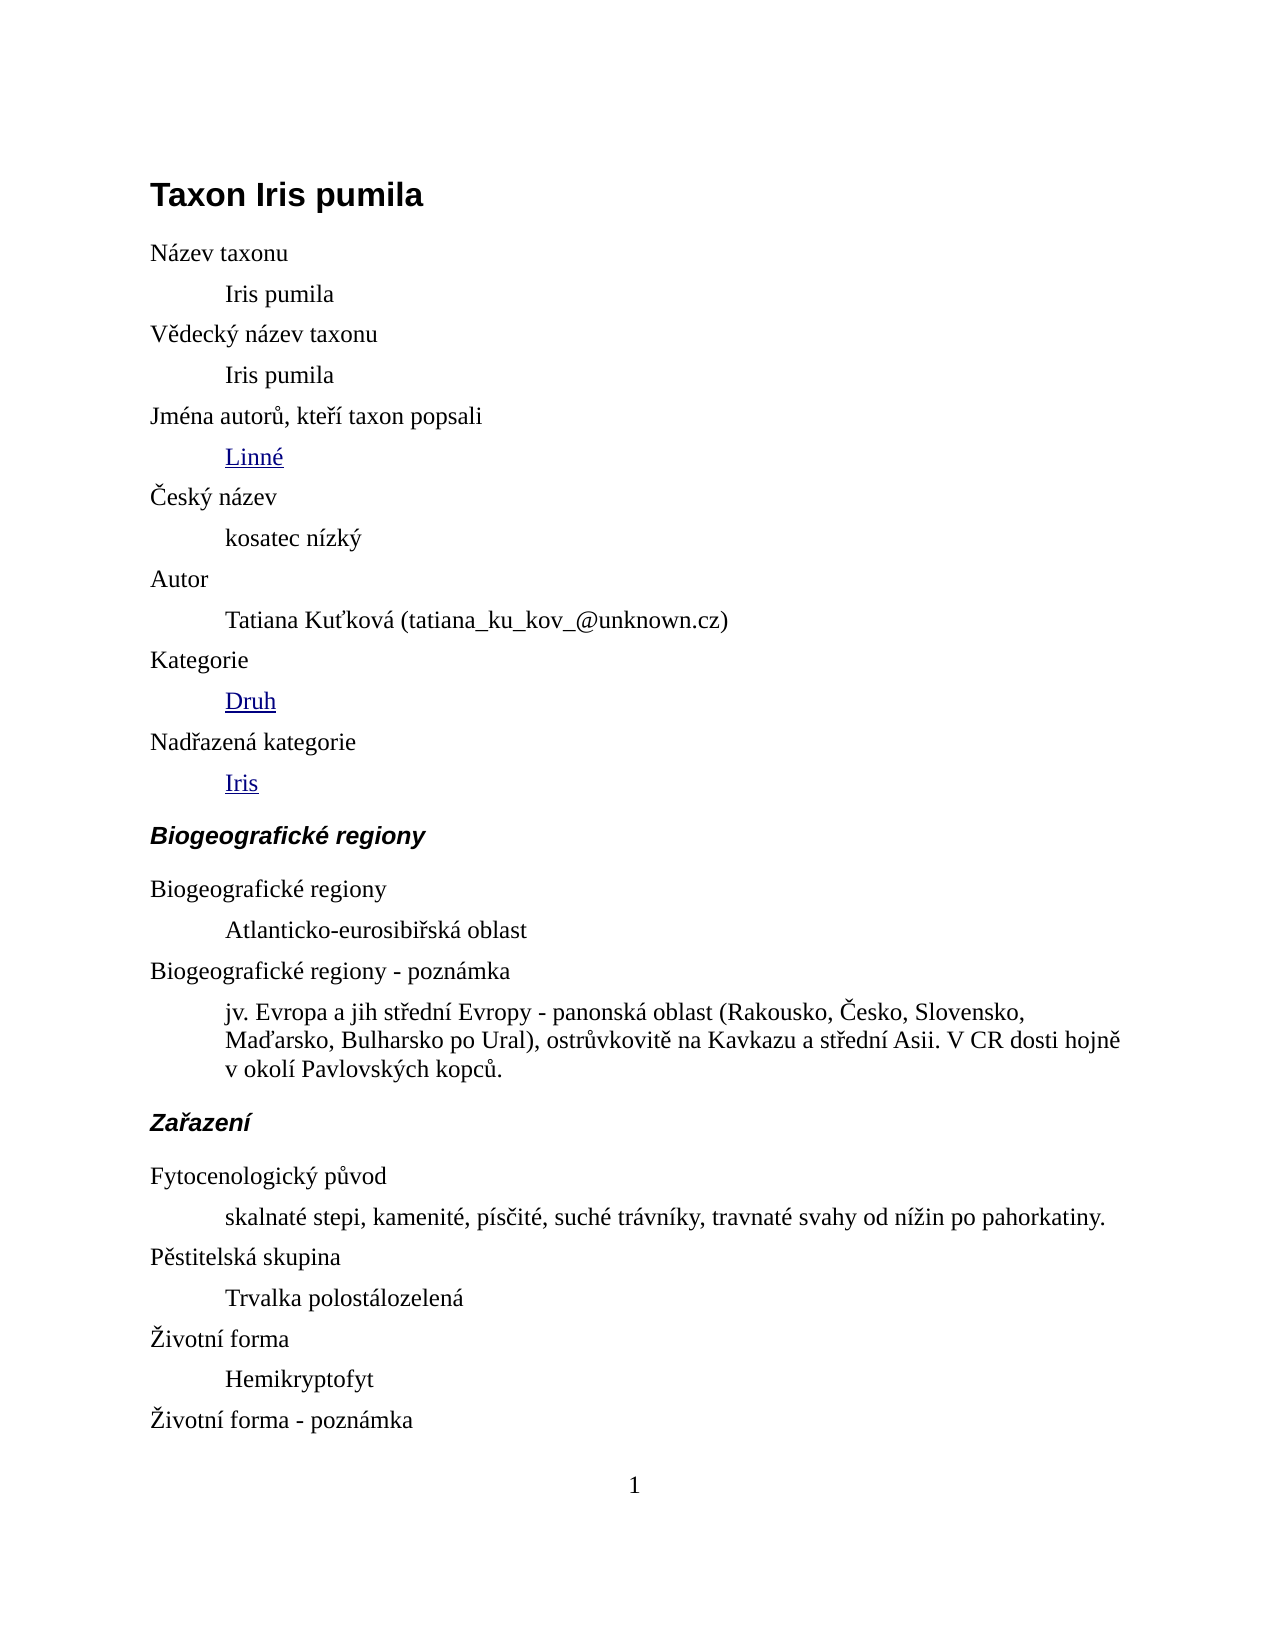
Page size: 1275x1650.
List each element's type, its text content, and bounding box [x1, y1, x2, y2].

subtitle Biogeografické regiony [150, 821, 1125, 850]
text Tatiana Kuťková (tatiana_ku_kov_@unknown.cz) [225, 605, 1125, 633]
text Iris pumila [225, 279, 1125, 308]
text Životní forma - poznámka [150, 1405, 1125, 1434]
text Trvalka polostálozelená [225, 1283, 1125, 1312]
text Biogeografické regiony [150, 874, 1125, 903]
text Atlanticko-eurosibiřská oblast [225, 915, 1125, 944]
text Název taxonu [150, 238, 1125, 267]
subtitle Taxon Iris pumila [150, 175, 1125, 214]
text Kategorie [150, 645, 1125, 674]
text Jména autorů, kteří taxon popsali [150, 401, 1125, 430]
text Druh [225, 686, 1125, 715]
text Fytocenologický původ [150, 1161, 1125, 1189]
subtitle Zařazení [150, 1108, 1125, 1136]
text Vědecký název taxonu [150, 319, 1125, 348]
text Nadřazená kategorie [150, 727, 1125, 756]
text Autor [150, 564, 1125, 593]
text Iris pumila [225, 360, 1125, 389]
text skalnaté stepi, kamenité, písčité, suché trávníky, travnaté svahy od nížin po pahorkatiny. [225, 1202, 1125, 1230]
text kosatec nízký [225, 523, 1125, 552]
text jv. Evropa a jih střední Evropy - panonská oblast (Rakousko, Česko, Slovensko, Maďarsko, Bulharsko po Ural), ostrůvkovitě na Kavkazu a střední Asii. V CR dosti hojně v okolí Pavlovských kopců. [225, 997, 1125, 1083]
text Český název [150, 482, 1125, 511]
text Iris [225, 768, 1125, 796]
text Biogeografické regiony - poznámka [150, 956, 1125, 984]
text Hemikryptofyt [225, 1364, 1125, 1393]
text Linné [225, 442, 1125, 471]
text Životní forma [150, 1324, 1125, 1352]
text Pěstitelská skupina [150, 1242, 1125, 1271]
